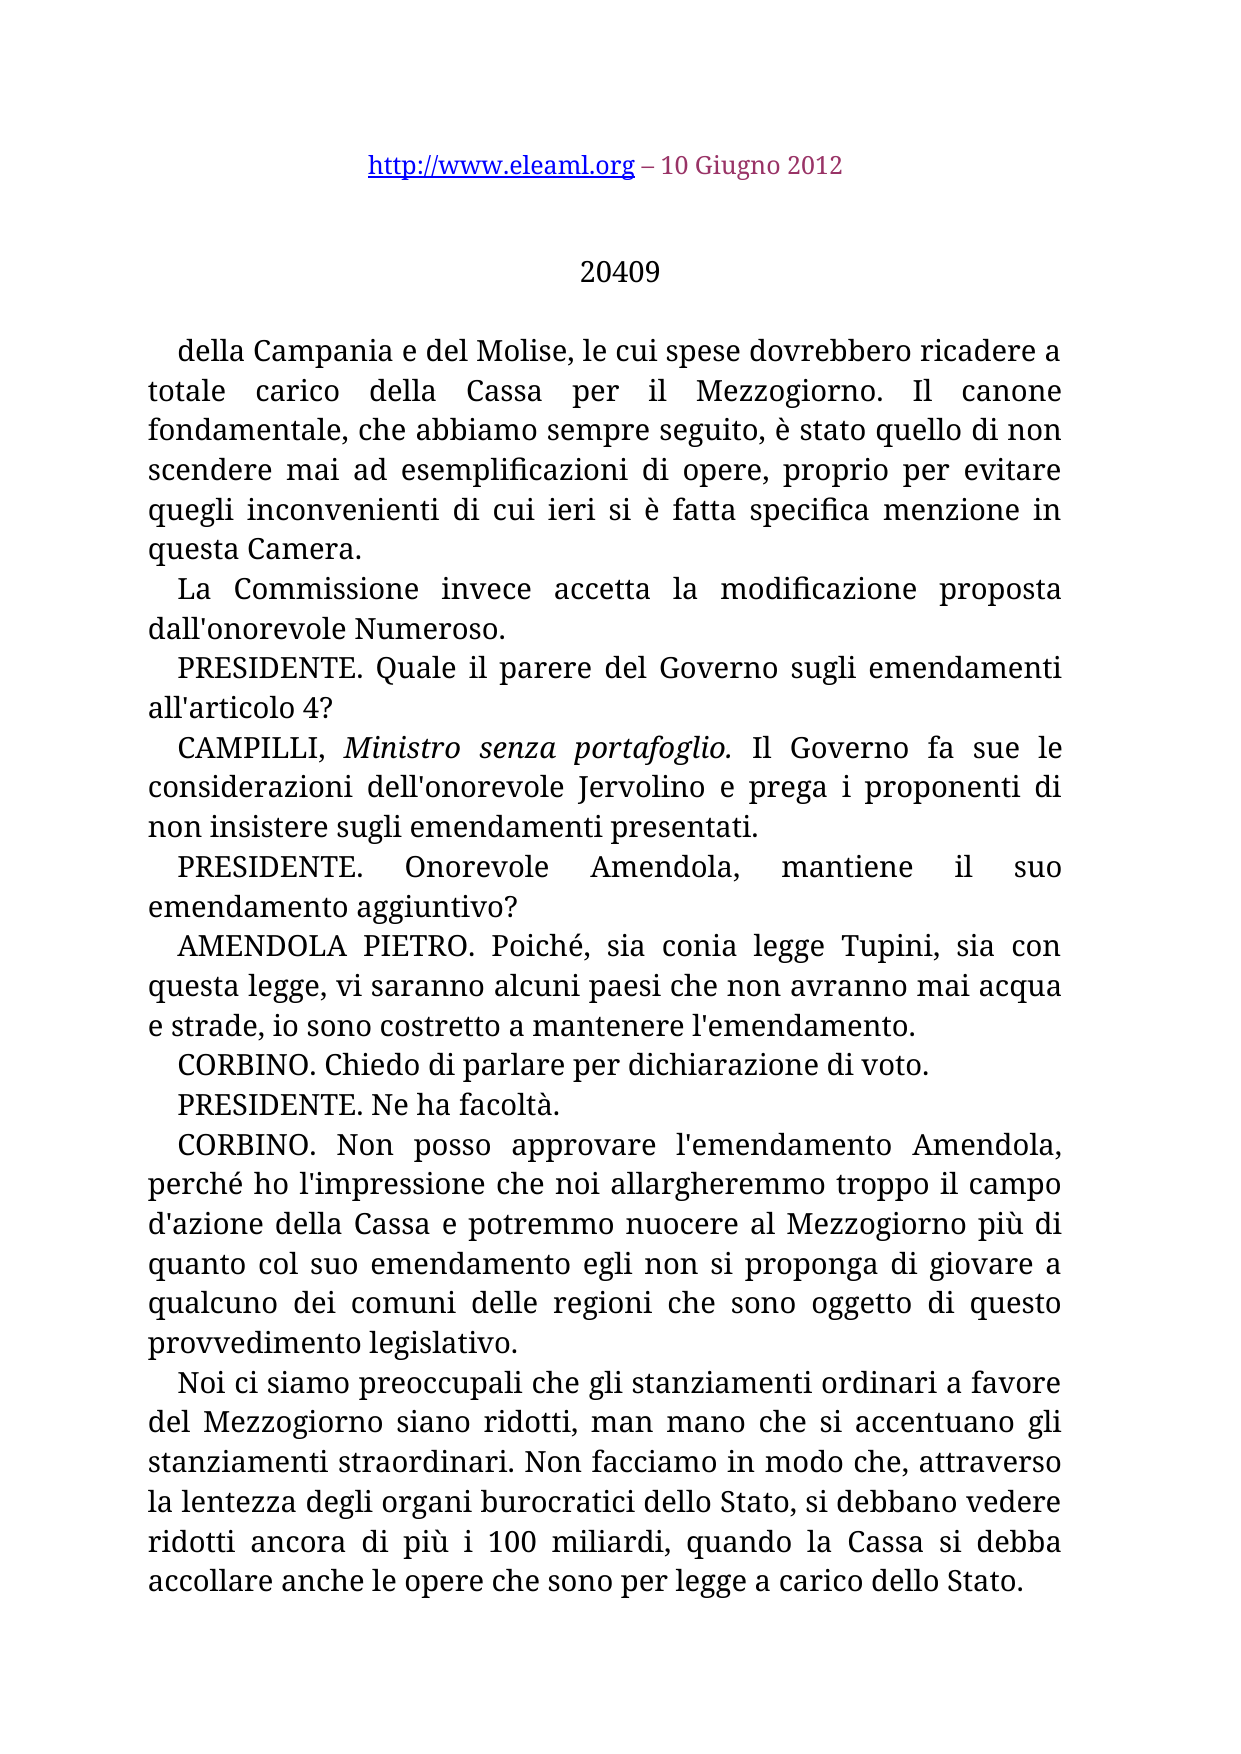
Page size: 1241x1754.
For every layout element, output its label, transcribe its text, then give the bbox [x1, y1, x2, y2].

text AMENDOLA PIETRO. Poiché, sia conia legge Tupini, sia con questa legge, vi saranno alcuni paesi che non avranno mai acqua e strade, io sono costretto a mantenere l'emendamento. [148, 926, 1063, 1044]
text CAMPILLI, Ministro senza portafoglio. Il Governo fa sue le considerazioni dell'onorevole Jervolino e prega i proponenti di non insistere sugli emendamenti presentati. [148, 727, 1063, 846]
text 20409 [148, 251, 1063, 291]
text CORBINO. Non posso approvare l'emendamento Amendola, perché ho l'impressione che noi allargheremmo troppo il campo d'azione della Cassa e potremmo nuocere al Mezzogiorno più di quanto col suo emendamento egli non si proponga di giovare a qualcuno dei comuni delle regioni che sono oggetto di questo provvedimento legislativo. [148, 1124, 1063, 1362]
text PRESIDENTE. Quale il parere del Governo sugli emendamenti all'articolo 4? [148, 648, 1063, 727]
text della Campania e del Molise, le cui spese dovrebbero ricadere a totale carico della Cassa per il Mezzogiorno. Il canone fondamentale, che abbiamo sempre seguito, è stato quello di non scendere mai ad esemplificazioni di opere, proprio per evitare quegli inconvenienti di cui ieri si è fatta specifica menzione in questa Camera. [148, 330, 1063, 568]
text PRESIDENTE. Onorevole Amendola, mantiene il suo emendamento aggiuntivo? [148, 846, 1063, 926]
text La Commissione invece accetta la modificazione proposta dall'onorevole Numeroso. [148, 568, 1063, 648]
text PRESIDENTE. Ne ha facoltà. [148, 1084, 1063, 1124]
text CORBINO. Chiedo di parlare per dichiarazione di voto. [148, 1044, 1063, 1084]
text Noi ci siamo preoccupali che gli stanziamenti ordinari a favore del Mezzogiorno siano ridotti, man mano che si accentuano gli stanziamenti straordinari. Non facciamo in modo che, attraverso la lentezza degli organi burocratici dello Stato, si debbano vedere ridotti ancora di più i 100 miliardi, quando la Cassa si debba accollare anche le opere che sono per legge a carico dello Stato. [148, 1362, 1063, 1600]
